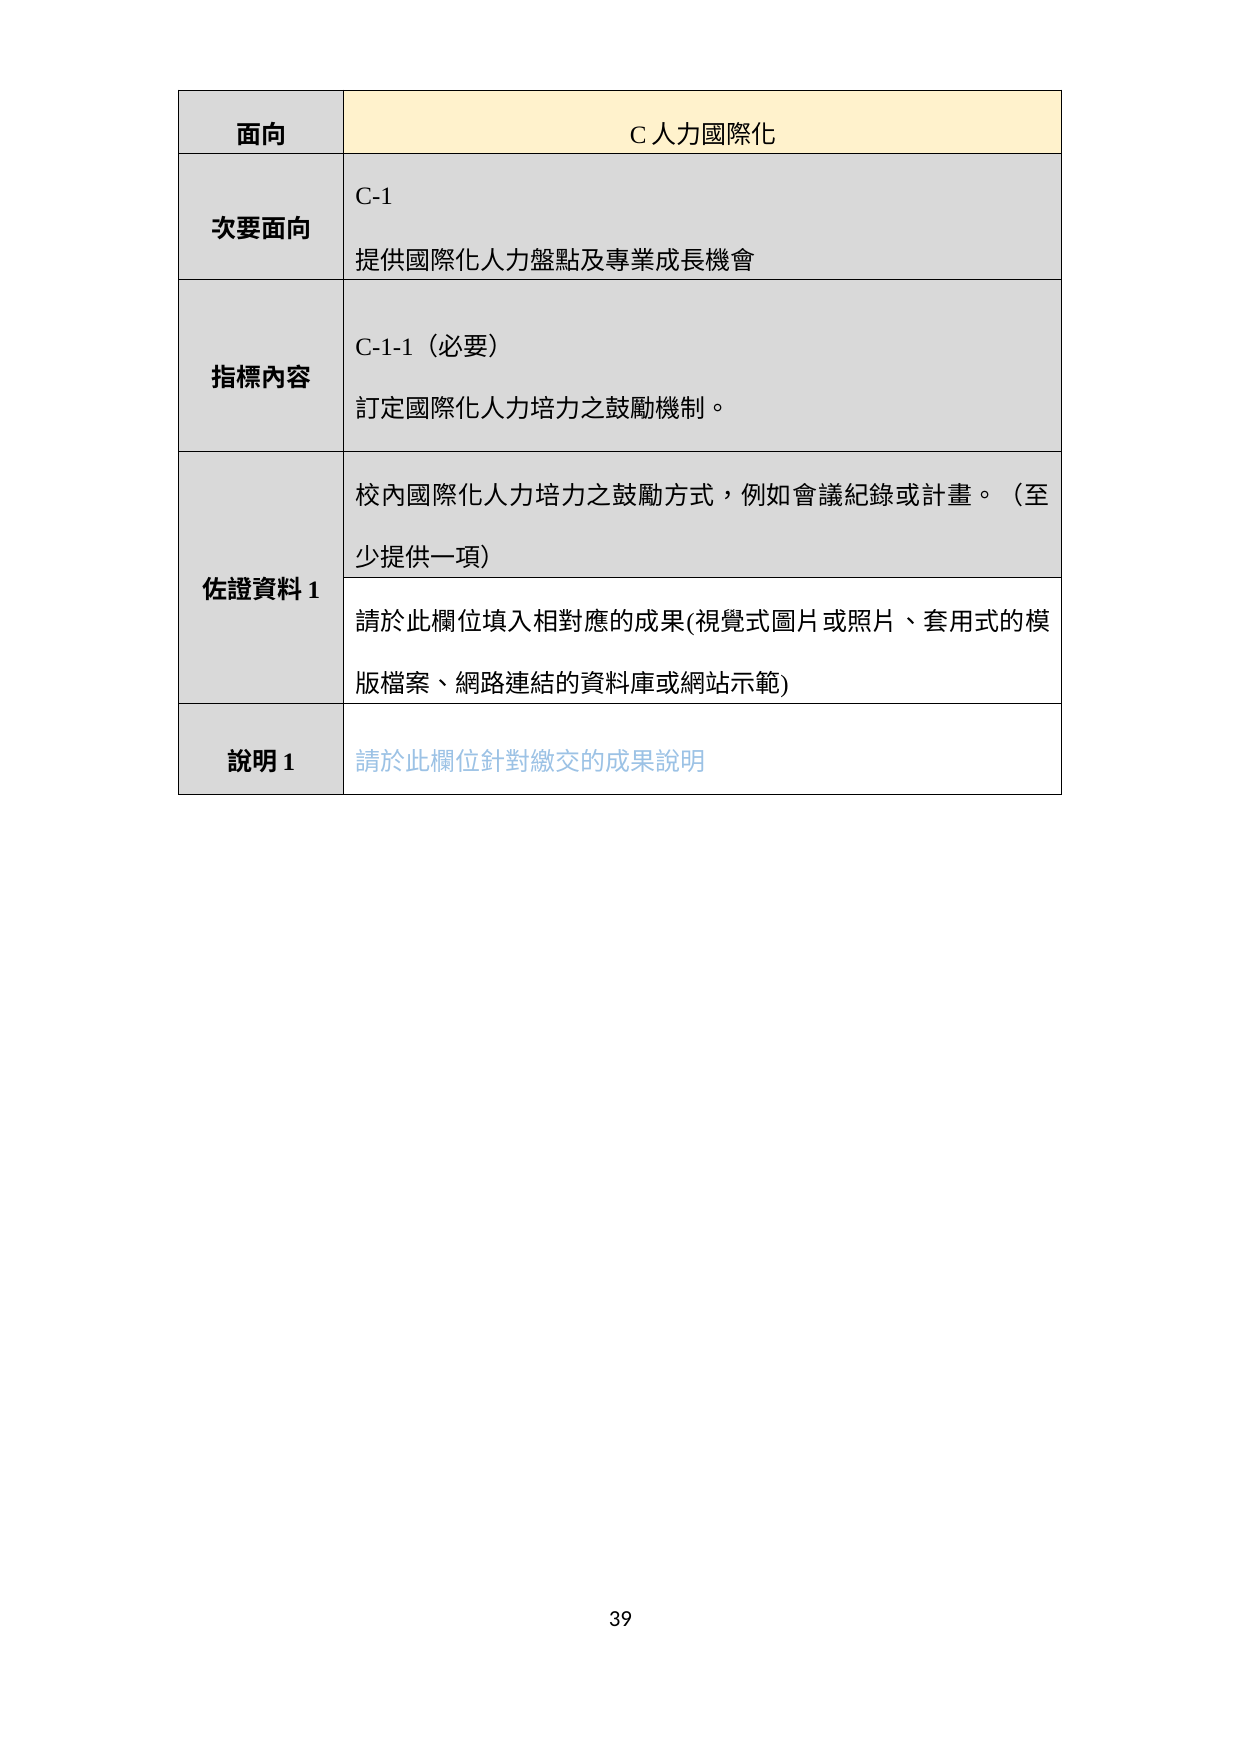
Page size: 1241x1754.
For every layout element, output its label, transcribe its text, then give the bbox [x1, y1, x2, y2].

table_cell C-1-1（必要） 訂定國際化人力培力之鼓勵機制。 [344, 280, 1061, 451]
table_cell C-1 提供國際化人力盤點及專業成長機會 [344, 154, 1061, 279]
table_header C人力國際化 [344, 91, 1061, 153]
table_cell 說明1 [179, 704, 343, 794]
table_cell 校內國際化人力培力之鼓勵方式，例如會議紀錄或計畫。（至少提供一項） [344, 452, 1061, 577]
table_cell 請於此欄位針對繳交的成果說明 [344, 704, 1061, 794]
table_cell 次要面向 [179, 154, 343, 279]
table_header 面向 [179, 91, 343, 153]
table_cell 佐證資料1 [179, 452, 343, 703]
table_cell 指標內容 [179, 280, 343, 451]
table_cell 請於此欄位填入相對應的成果(視覺式圖片或照片、套用式的模版檔案、網路連結的資料庫或網站示範) [344, 578, 1061, 703]
